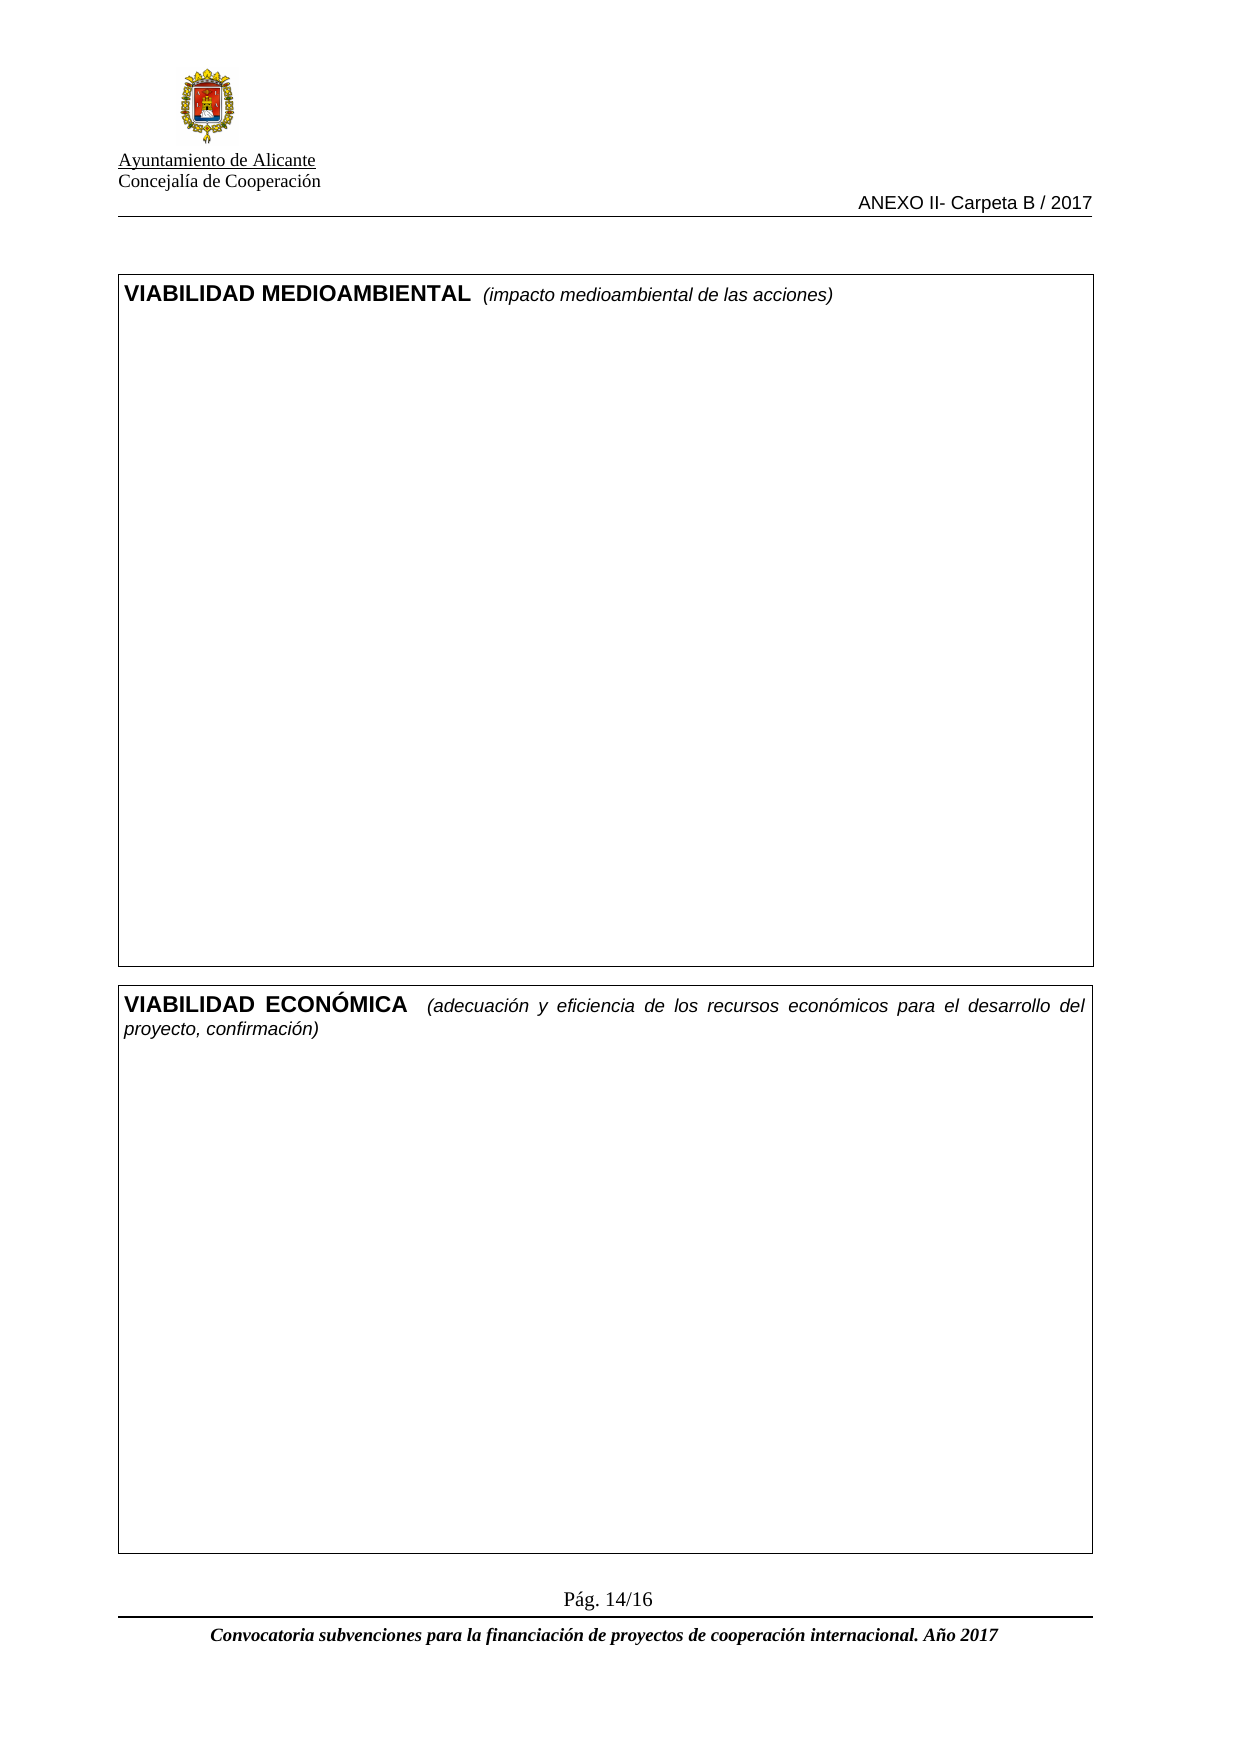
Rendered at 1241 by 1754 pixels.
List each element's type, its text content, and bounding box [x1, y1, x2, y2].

picture [176, 67, 239, 146]
table_header VIABILIDAD ECONÓMICA (adecuación y eficiencia de los recursos económicos para el desarrollo del proyecto, confirmación) [119, 986, 1092, 1553]
table_header VIABILIDAD MEDIOAMBIENTAL (impacto medioambiental de las acciones) [119, 275, 1093, 966]
